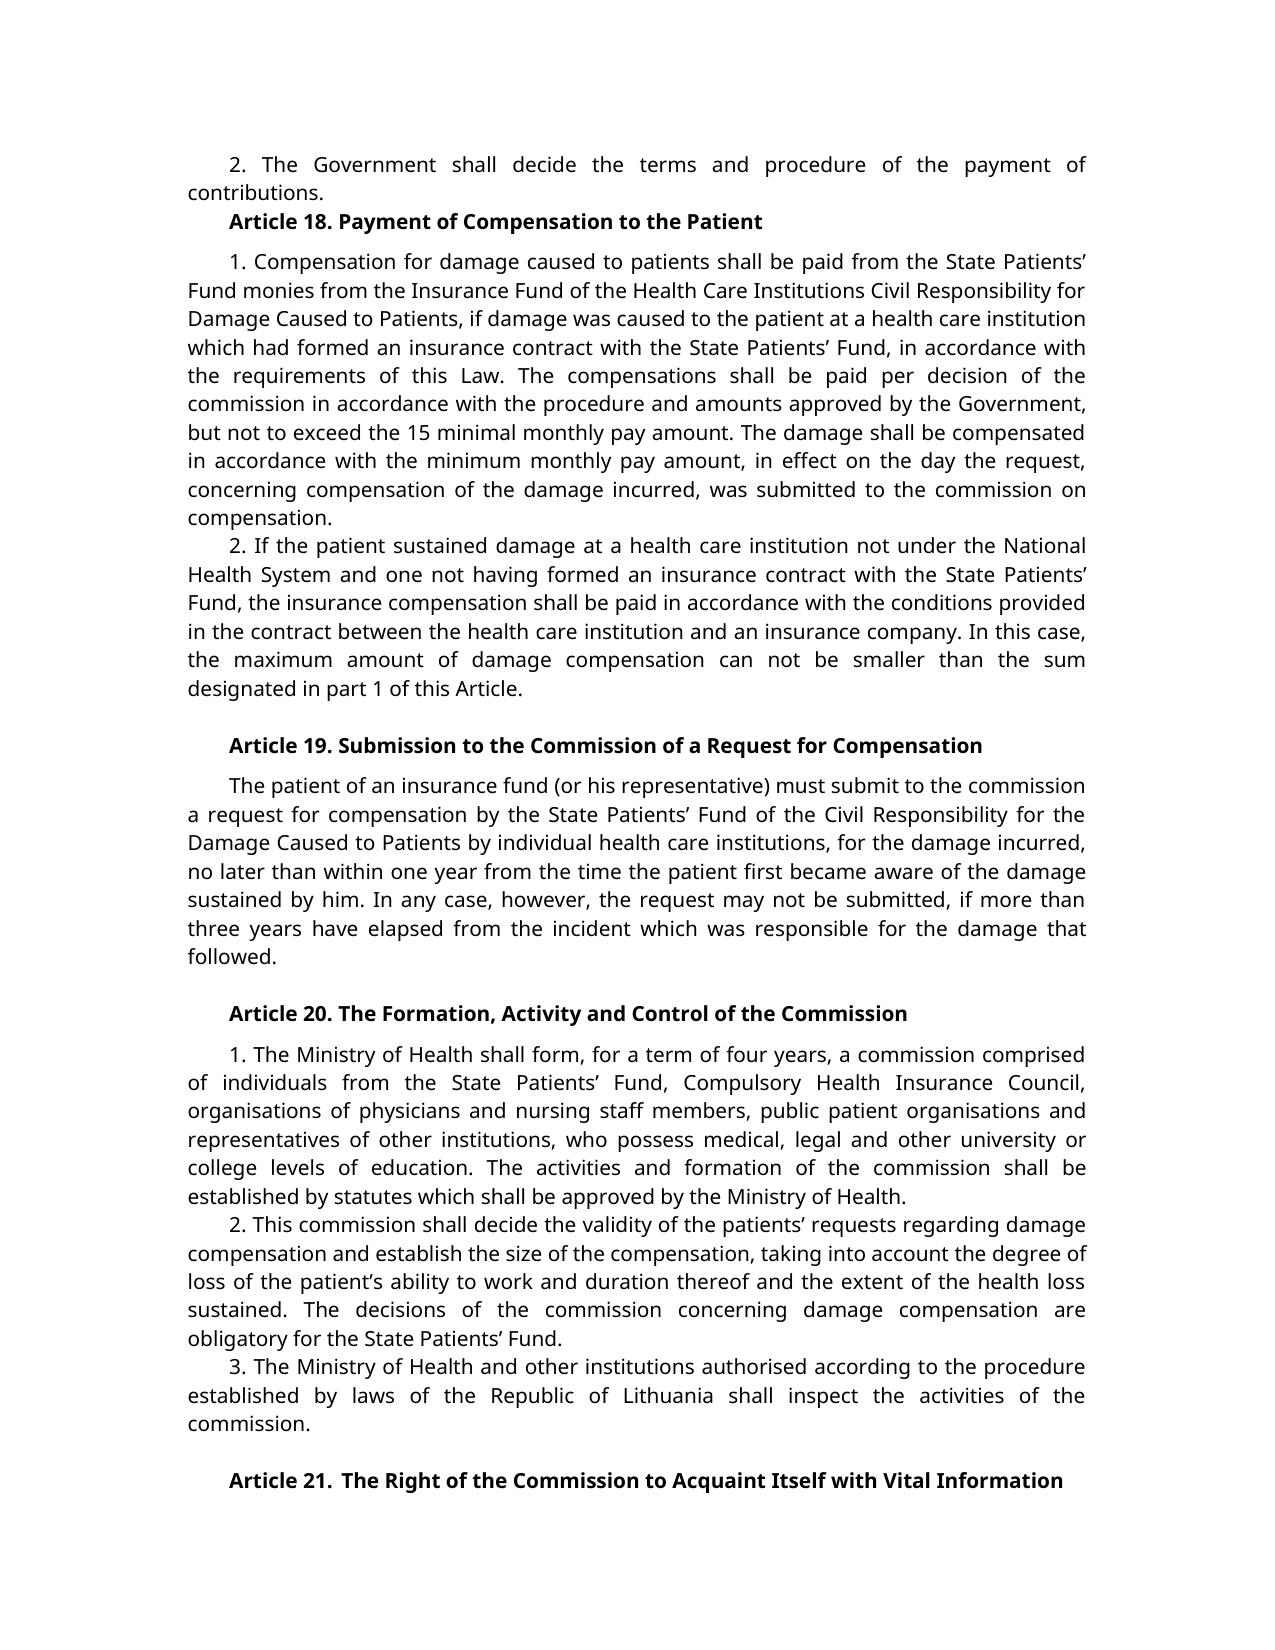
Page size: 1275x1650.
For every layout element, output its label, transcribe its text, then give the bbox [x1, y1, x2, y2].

text Article 19. Submission to the Commission of a Request for Compensation [187, 731, 1087, 759]
text 1. Compensation for damage caused to patients shall be paid from the State Patients’ Fund monies from the Insurance Fund of the Health Care Institutions Civil Responsibility for Damage Caused to Patients, if damage was caused to the patient at a health care institution which had formed an insurance contract with the State Patients’ Fund, in accordance with the requirements of this Law. The compensations shall be paid per decision of the commission in accordance with the procedure and amounts approved by the Government, but not to exceed the 15 minimal monthly pay amount. The damage shall be compensated in accordance with the minimum monthly pay amount, in effect on the day the request, concerning compensation of the damage incurred, was submitted to the commission on compensation. [187, 247, 1087, 532]
text The patient of an insurance fund (or his representative) must submit to the commission a request for compensation by the State Patients’ Fund of the Civil Responsibility for the Damage Caused to Patients by individual health care institutions, for the damage incurred, no later than within one year from the time the patient first became aware of the damage sustained by him. In any case, however, the request may not be submitted, if more than three years have elapsed from the incident which was responsible for the damage that followed. [187, 771, 1087, 971]
text Article 18. Payment of Compensation to the Patient [187, 207, 1087, 235]
text 2. If the patient sustained damage at a health care institution not under the National Health System and one not having formed an insurance contract with the State Patients’ Fund, the insurance compensation shall be paid in accordance with the conditions provided in the contract between the health care institution and an insurance company. In this case, the maximum amount of damage compensation can not be smaller than the sum designated in part 1 of this Article. [187, 532, 1087, 702]
text 2. The Government shall decide the terms and procedure of the payment of contributions. [187, 150, 1087, 207]
text Article 21. The Right of the Commission to Acquaint Itself with Vital Information [187, 1467, 1087, 1495]
text 1. The Ministry of Health shall form, for a term of four years, a commission comprised of individuals from the State Patients’ Fund, Compulsory Health Insurance Council, organisations of physicians and nursing staff members, public patient organisations and representatives of other institutions, who possess medical, legal and other university or college levels of education. The activities and formation of the commission shall be established by statutes which shall be approved by the Ministry of Health. [187, 1040, 1087, 1210]
text 3. The Ministry of Health and other institutions authorised according to the procedure established by laws of the Republic of Lithuania shall inspect the activities of the commission. [187, 1352, 1087, 1438]
text Article 20. The Formation, Activity and Control of the Commission [187, 999, 1087, 1028]
text 2. This commission shall decide the validity of the patients’ requests regarding damage compensation and establish the size of the compensation, taking into account the degree of loss of the patient’s ability to work and duration thereof and the extent of the health loss sustained. The decisions of the commission concerning damage compensation are obligatory for the State Patients’ Fund. [187, 1210, 1087, 1352]
